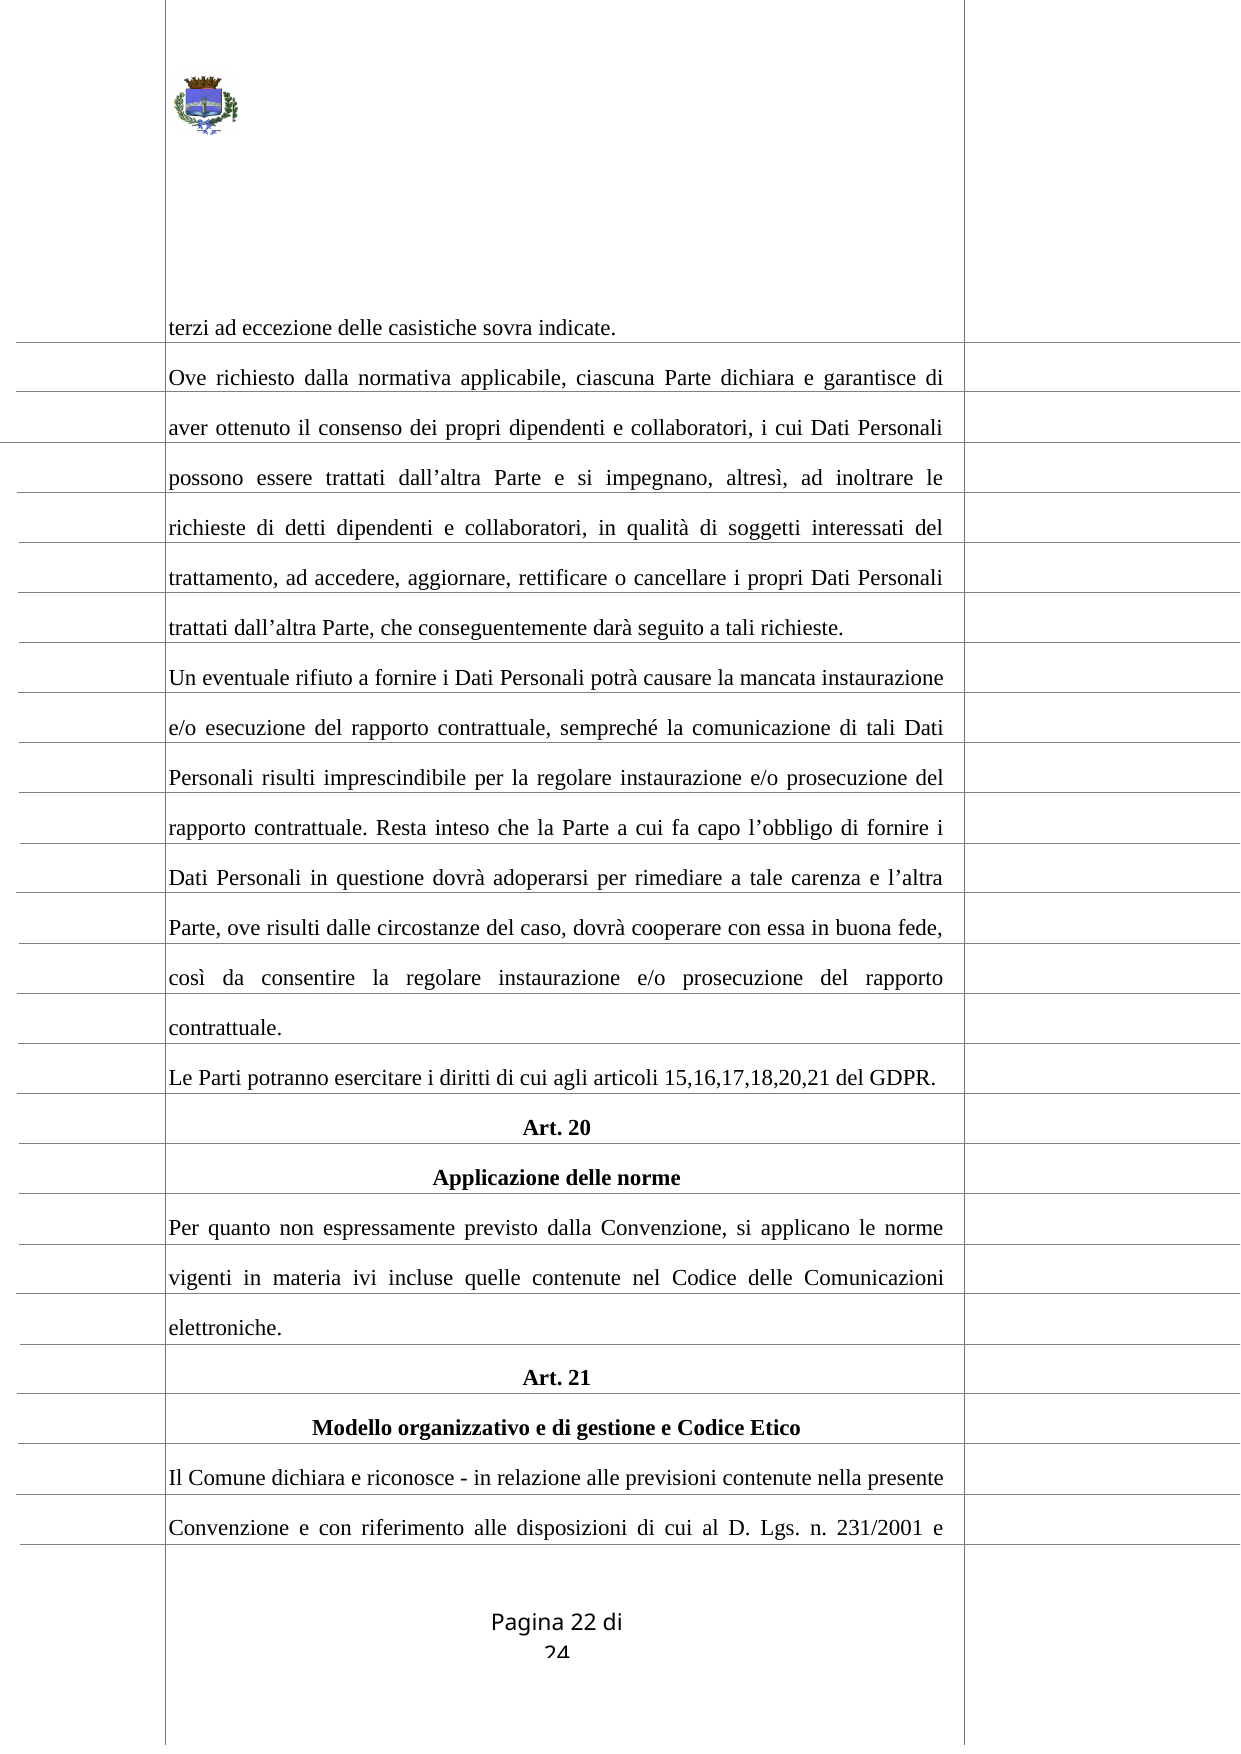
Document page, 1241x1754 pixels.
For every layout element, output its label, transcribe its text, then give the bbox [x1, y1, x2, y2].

text Le Parti potranno esercitare i diritti di cui agli articoli 15,16,17,18,20,21 del GDPR. [168, 1045, 945, 1093]
text possono essere trattati dall’altra Parte e si impegnano, altresì, ad inoltrare le [168, 443, 945, 492]
text Un eventuale rifiuto a fornire i Dati Personali potrà causare la mancata instaurazione [168, 645, 945, 692]
text trattamento, ad accedere, aggiornare, rettificare o cancellare i propri Dati Personali [168, 543, 945, 592]
text rapporto contrattuale. Resta inteso che la Parte a cui fa capo l’obbligo di fornire i [168, 793, 945, 843]
text vigenti in materia ivi incluse quelle contenute nel Codice delle Comunicazioni [168, 1245, 945, 1293]
text Parte, ove risulti dalle circostanze del caso, dovrà cooperare con essa in buona fede, [168, 893, 945, 943]
text Convenzione e con riferimento alle disposizioni di cui al D. Lgs. n. 231/2001 e [168, 1495, 945, 1544]
text Modello organizzativo e di gestione e Codice Etico [168, 1395, 945, 1443]
text Il Comune dichiara e riconosce - in relazione alle previsioni contenute nella presente [168, 1445, 945, 1494]
text elettroniche. [168, 1294, 945, 1344]
text Dati Personali in questione dovrà adoperarsi per rimediare a tale carenza e l’altra [168, 844, 945, 892]
text Ove richiesto dalla normativa applicabile, ciascuna Parte dichiara e garantisce di [168, 345, 945, 391]
text terzi ad eccezione delle casistiche sovra indicate. [168, 295, 945, 342]
text Per quanto non espressamente previsto dalla Convenzione, si applicano le norme [168, 1195, 945, 1244]
text Art. 21 [168, 1345, 945, 1393]
text e/o esecuzione del rapporto contrattuale, sempreché la comunicazione di tali Dati [168, 693, 945, 742]
text contrattuale. [168, 994, 945, 1043]
text così da consentire la regolare instaurazione e/o prosecuzione del rapporto [168, 944, 945, 993]
text trattati dall’altra Parte, che conseguentemente darà seguito a tali richieste. [168, 593, 945, 642]
text richieste di detti dipendenti e collaboratori, in qualità di soggetti interessati del [168, 493, 945, 542]
text Art. 20 [168, 1095, 945, 1143]
text Applicazione delle norme [168, 1145, 945, 1193]
text aver ottenuto il consenso dei propri dipendenti e collaboratori, i cui Dati Personali [168, 392, 945, 442]
picture [173, 70, 238, 135]
text Personali risulti imprescindibile per la regolare instaurazione e/o prosecuzione del [168, 743, 945, 792]
